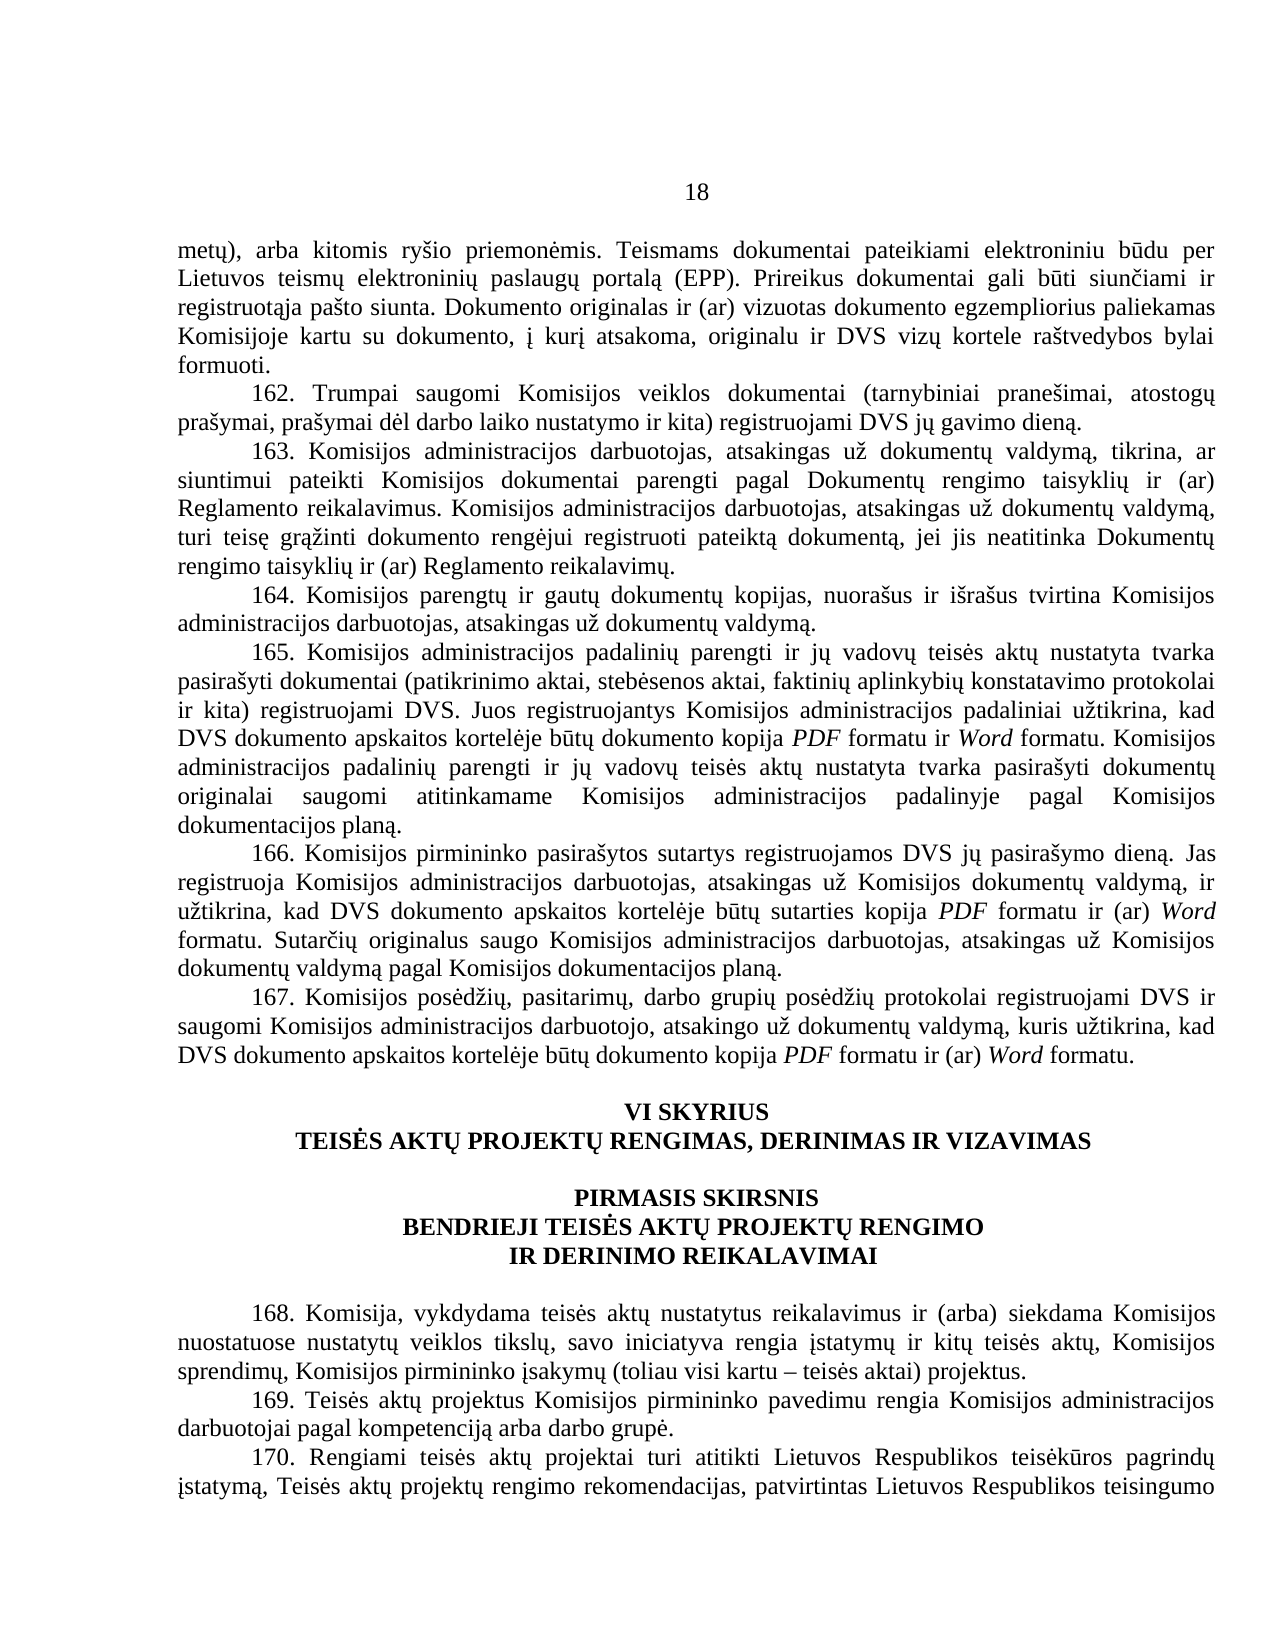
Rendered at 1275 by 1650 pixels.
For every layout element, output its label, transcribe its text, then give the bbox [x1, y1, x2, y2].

text IR DERINIMO REIKALAVIMAI [177, 1241, 1216, 1270]
text 166. Komisijos pirmininko pasirašytos sutartys registruojamos DVS jų pasirašymo dieną. Jas registruoja Komisijos administracijos darbuotojas, atsakingas už Komisijos dokumentų valdymą, ir užtikrina, kad DVS dokumento apskaitos kortelėje būtų sutarties kopija PDF formatu ir (ar) Word formatu. Sutarčių originalus saugo Komisijos administracijos darbuotojas, atsakingas už Komisijos dokumentų valdymą pagal Komisijos dokumentacijos planą. [177, 838, 1216, 982]
text 164. Komisijos parengtų ir gautų dokumentų kopijas, nuorašus ir išrašus tvirtina Komisijos administracijos darbuotojas, atsakingas už dokumentų valdymą. [177, 580, 1216, 637]
text 170. Rengiami teisės aktų projektai turi atitikti Lietuvos Respublikos teisėkūros pagrindų įstatymą, Teisės aktų projektų rengimo rekomendacijas, patvirtintas Lietuvos Respublikos teisingumo [177, 1442, 1216, 1500]
text 165. Komisijos administracijos padalinių parengti ir jų vadovų teisės aktų nustatyta tvarka pasirašyti dokumentai (patikrinimo aktai, stebėsenos aktai, faktinių aplinkybių konstatavimo protokolai ir kita) registruojami DVS. Juos registruojantys Komisijos administracijos padaliniai užtikrina, kad DVS dokumento apskaitos kortelėje būtų dokumento kopija PDF formatu ir Word formatu. Komisijos administracijos padalinių parengti ir jų vadovų teisės aktų nustatyta tvarka pasirašyti dokumentų originalai saugomi atitinkamame Komisijos administracijos padalinyje pagal Komisijos dokumentacijos planą. [177, 637, 1216, 838]
text PIRMASIS SKIRSNIS [177, 1183, 1216, 1212]
text metų), arba kitomis ryšio priemonėmis. Teismams dokumentai pateikiami elektroniniu būdu per Lietuvos teismų elektroninių paslaugų portalą (EPP). Prireikus dokumentai gali būti siunčiami ir registruotąja pašto siunta. Dokumento originalas ir (ar) vizuotas dokumento egzempliorius paliekamas Komisijoje kartu su dokumento, į kurį atsakoma, originalu ir DVS vizų kortele raštvedybos bylai formuoti. [177, 235, 1216, 378]
text 169. Teisės aktų projektus Komisijos pirmininko pavedimu rengia Komisijos administracijos darbuotojai pagal kompetenciją arba darbo grupė. [177, 1385, 1216, 1442]
text TEISĖS AKTŲ PROJEKTŲ RENGIMAS, DERINIMAS IR VIZAVIMAS [177, 1126, 1216, 1155]
text 162. Trumpai saugomi Komisijos veiklos dokumentai (tarnybiniai pranešimai, atostogų prašymai, prašymai dėl darbo laiko nustatymo ir kita) registruojami DVS jų gavimo dieną. [177, 378, 1216, 436]
text 167. Komisijos posėdžių, pasitarimų, darbo grupių posėdžių protokolai registruojami DVS ir saugomi Komisijos administracijos darbuotojo, atsakingo už dokumentų valdymą, kuris užtikrina, kad DVS dokumento apskaitos kortelėje būtų dokumento kopija PDF formatu ir (ar) Word formatu. [177, 982, 1216, 1068]
text 163. Komisijos administracijos darbuotojas, atsakingas už dokumentų valdymą, tikrina, ar siuntimui pateikti Komisijos dokumentai parengti pagal Dokumentų rengimo taisyklių ir (ar) Reglamento reikalavimus. Komisijos administracijos darbuotojas, atsakingas už dokumentų valdymą, turi teisę grąžinti dokumento rengėjui registruoti pateiktą dokumentą, jei jis neatitinka Dokumentų rengimo taisyklių ir (ar) Reglamento reikalavimų. [177, 436, 1216, 580]
text BENDRIEJI TEISĖS AKTŲ PROJEKTŲ RENGIMO [177, 1212, 1216, 1241]
text 168. Komisija, vykdydama teisės aktų nustatytus reikalavimus ir (arba) siekdama Komisijos nuostatuose nustatytų veiklos tikslų, savo iniciatyva rengia įstatymų ir kitų teisės aktų, Komisijos sprendimų, Komisijos pirmininko įsakymų (toliau visi kartu – teisės aktai) projektus. [177, 1298, 1216, 1385]
text VI SKYRIUS [177, 1097, 1216, 1126]
